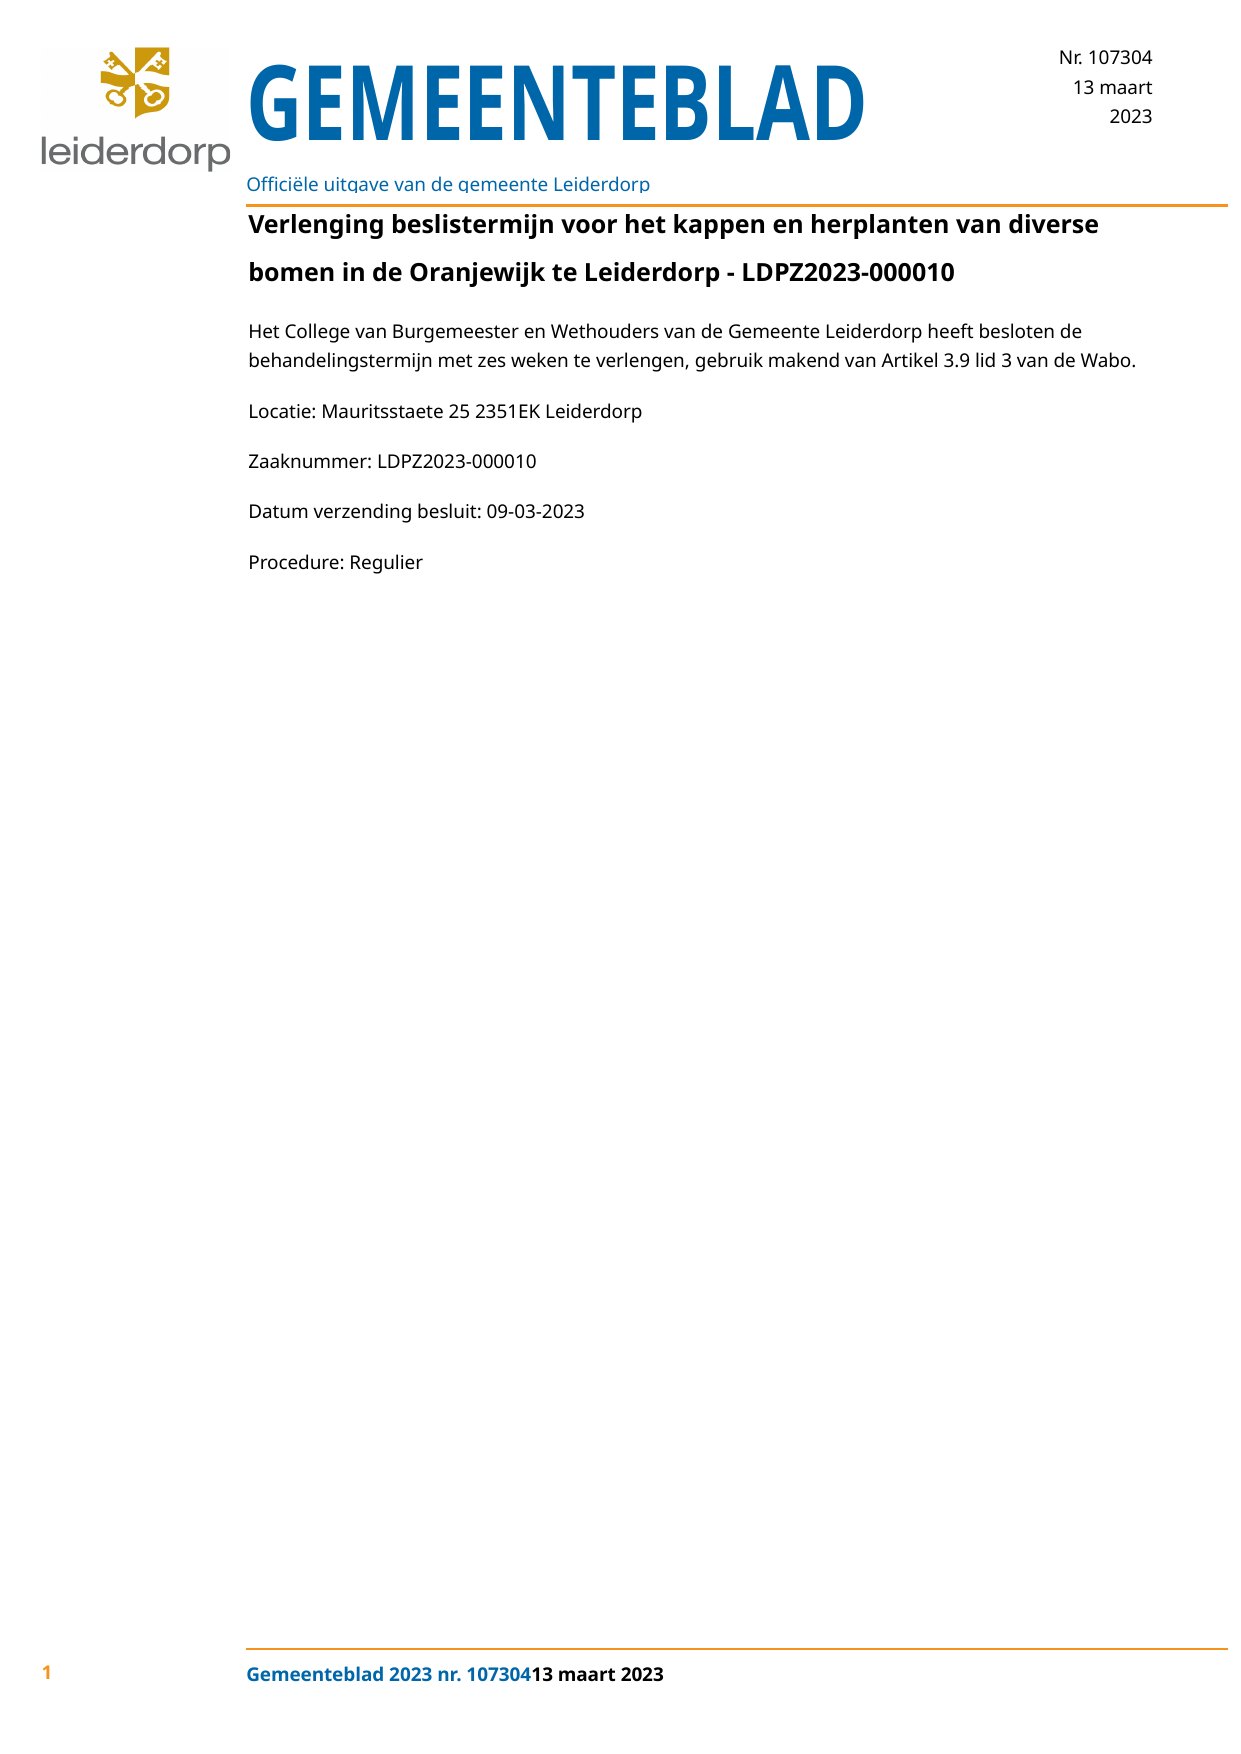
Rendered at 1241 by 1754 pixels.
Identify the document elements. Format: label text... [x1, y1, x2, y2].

picture [41, 47, 231, 172]
text Procedure: Regulier [248, 549, 1152, 575]
text Datum verzending besluit: 09-03-2023 [248, 499, 1152, 524]
text Zaaknummer: LDPZ2023-000010 [248, 448, 1152, 474]
text Verlenging beslistermijn voor het kappen en herplanten van diverse bomen in de Oranjewijk te Leiderdorp - LDPZ2023-000010 [248, 207, 1152, 288]
text Het College van Burgemeester en Wethouders van de Gemeente Leiderdorp heeft besloten de behandelingstermijn met zes weken te verlengen, gebruik makend van Artikel 3.9 lid 3 van de Wabo. [248, 318, 1152, 373]
text Locatie: Mauritsstaete 25 2351EK Leiderdorp [248, 398, 1152, 424]
